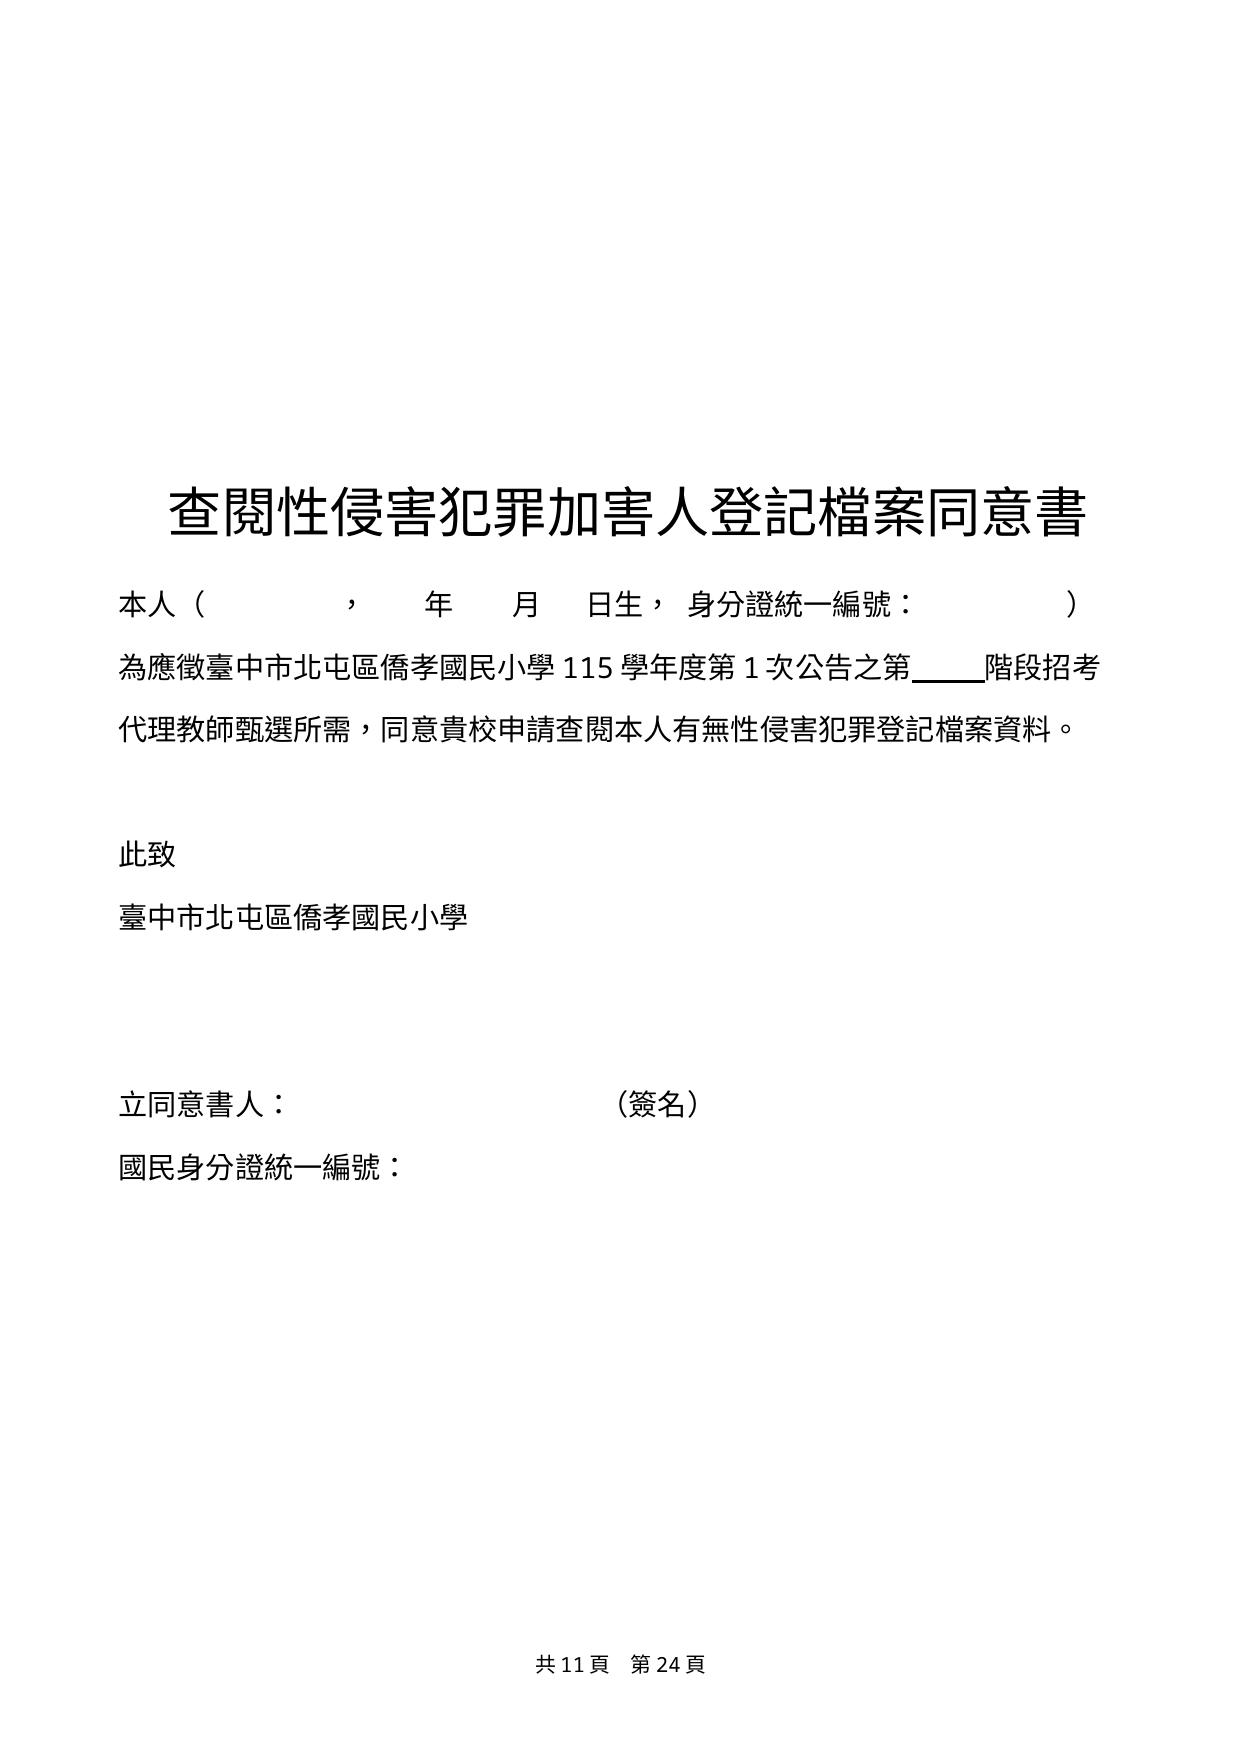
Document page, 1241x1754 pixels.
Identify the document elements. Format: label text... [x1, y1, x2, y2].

text 立同意書人： （簽名） [118, 1061, 1122, 1124]
text 此致 [118, 811, 1122, 874]
text 臺中市北屯區僑孝國民小學 [118, 874, 1122, 936]
text 國民身分證統一編號： [118, 1124, 1122, 1186]
text 本人（ ， 年 月 日生， 身分證統一編號： ）為應徵臺中市北屯區僑孝國民小學115學年度第1次公告之第 階段招考代理教師甄選所需，同意貴校申請查閱本人有無性侵害犯罪登記檔案資料。 [118, 561, 1122, 749]
text 查閱性侵害犯罪加害人登記檔案同意書 [118, 436, 1138, 561]
